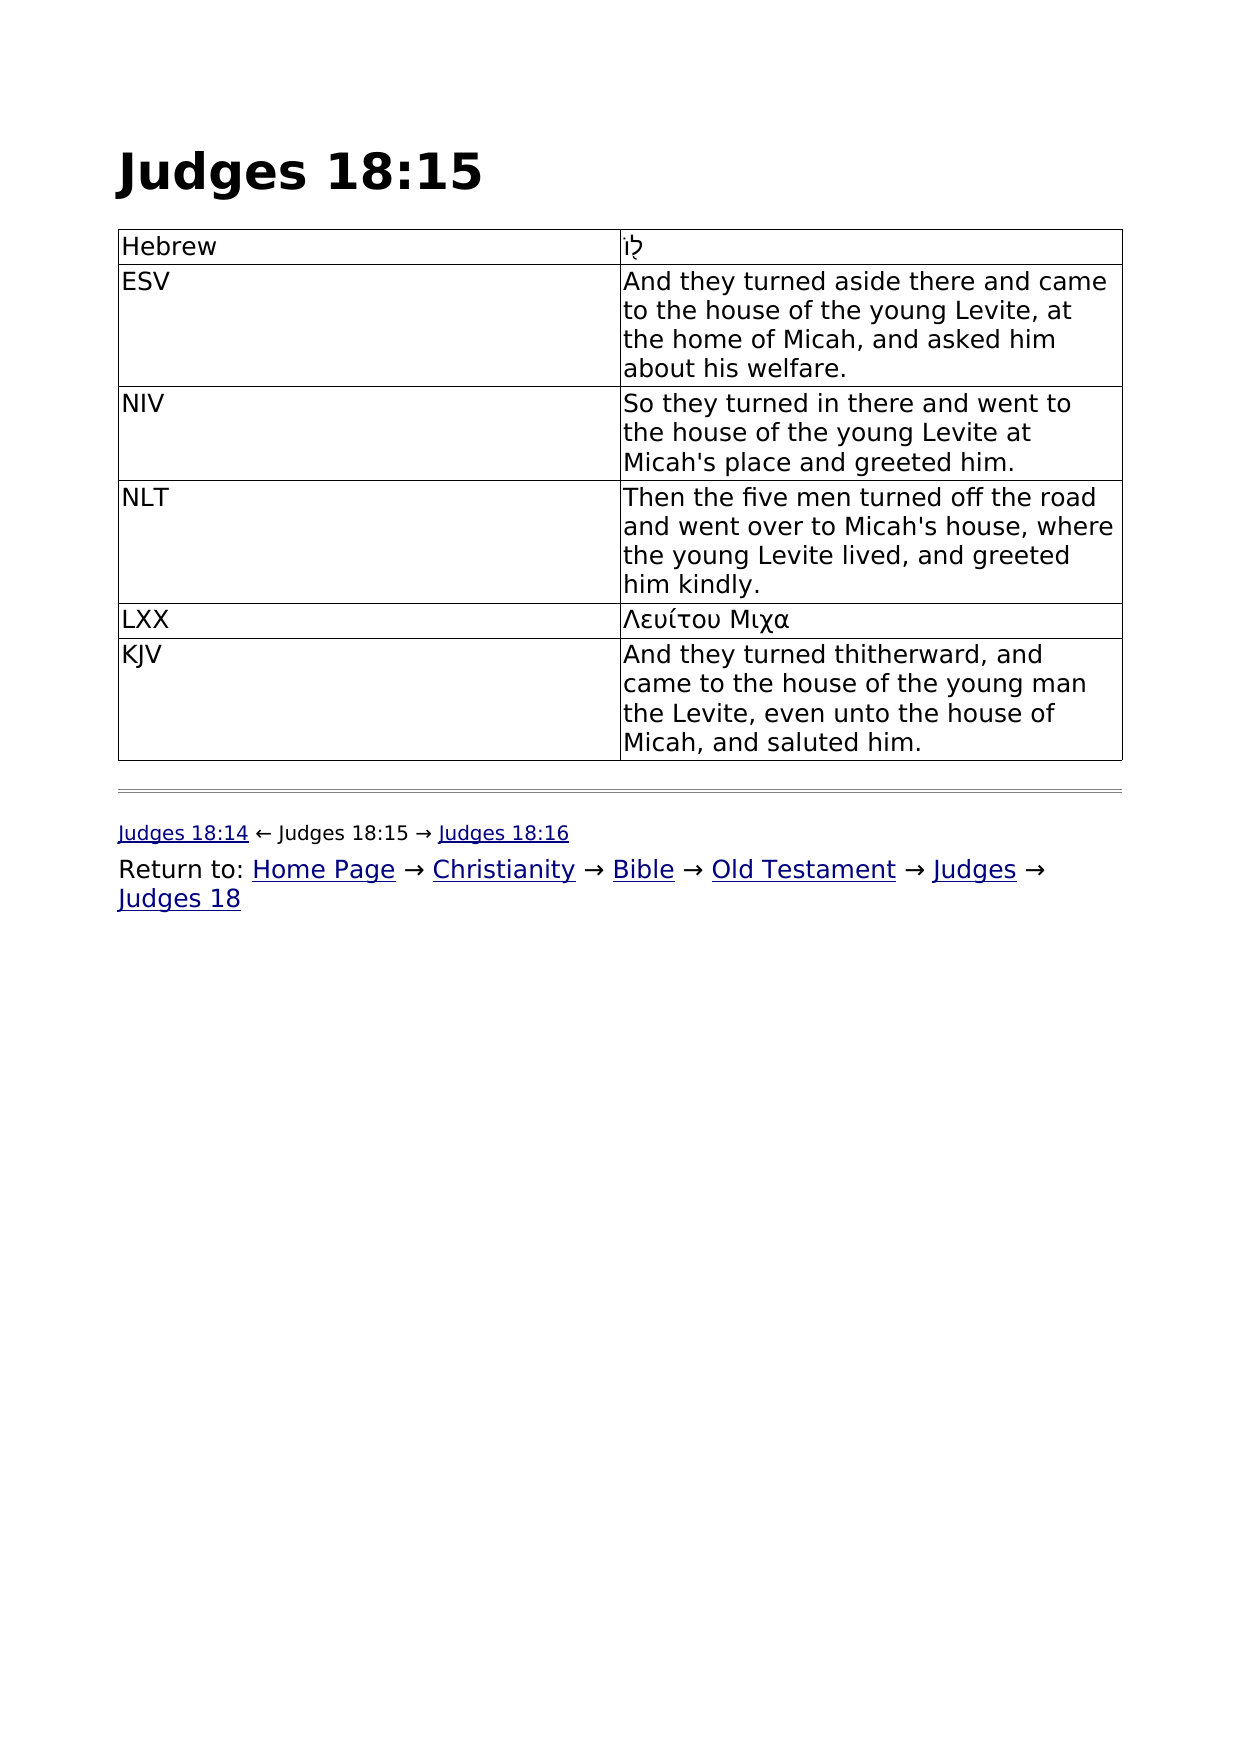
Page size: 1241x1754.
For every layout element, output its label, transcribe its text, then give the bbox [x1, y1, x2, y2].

table_cell LXX [119, 604, 620, 637]
subtitle Judges 18:15 [118, 143, 1122, 201]
table_cell NIV [119, 387, 620, 480]
table_cell KJV [119, 639, 620, 760]
text Return to: Home Page → Christianity → Bible → Old Testament → Judges → Judges 18 [118, 855, 1122, 914]
table_cell Λευίτου Μιχα [621, 604, 1122, 637]
table_header ל֖וֹ [621, 230, 1122, 264]
text Judges 18:14 ← Judges 18:15 → Judges 18:16 [118, 821, 1122, 855]
table_header Hebrew [119, 230, 620, 264]
table_cell And they turned aside there and came to the house of the young Levite, at the home of Micah, and asked him about his welfare. [621, 265, 1122, 386]
table_cell NLT [119, 481, 620, 602]
table_cell So they turned in there and went to the house of the young Levite at Micah's place and greeted him. [621, 387, 1122, 480]
table_cell And they turned thitherward, and came to the house of the young man the Levite, even unto the house of Micah, and saluted him. [621, 639, 1122, 760]
table_cell ESV [119, 265, 620, 386]
table_cell Then the five men turned off the road and went over to Micah's house, where the young Levite lived, and greeted him kindly. [621, 481, 1122, 602]
